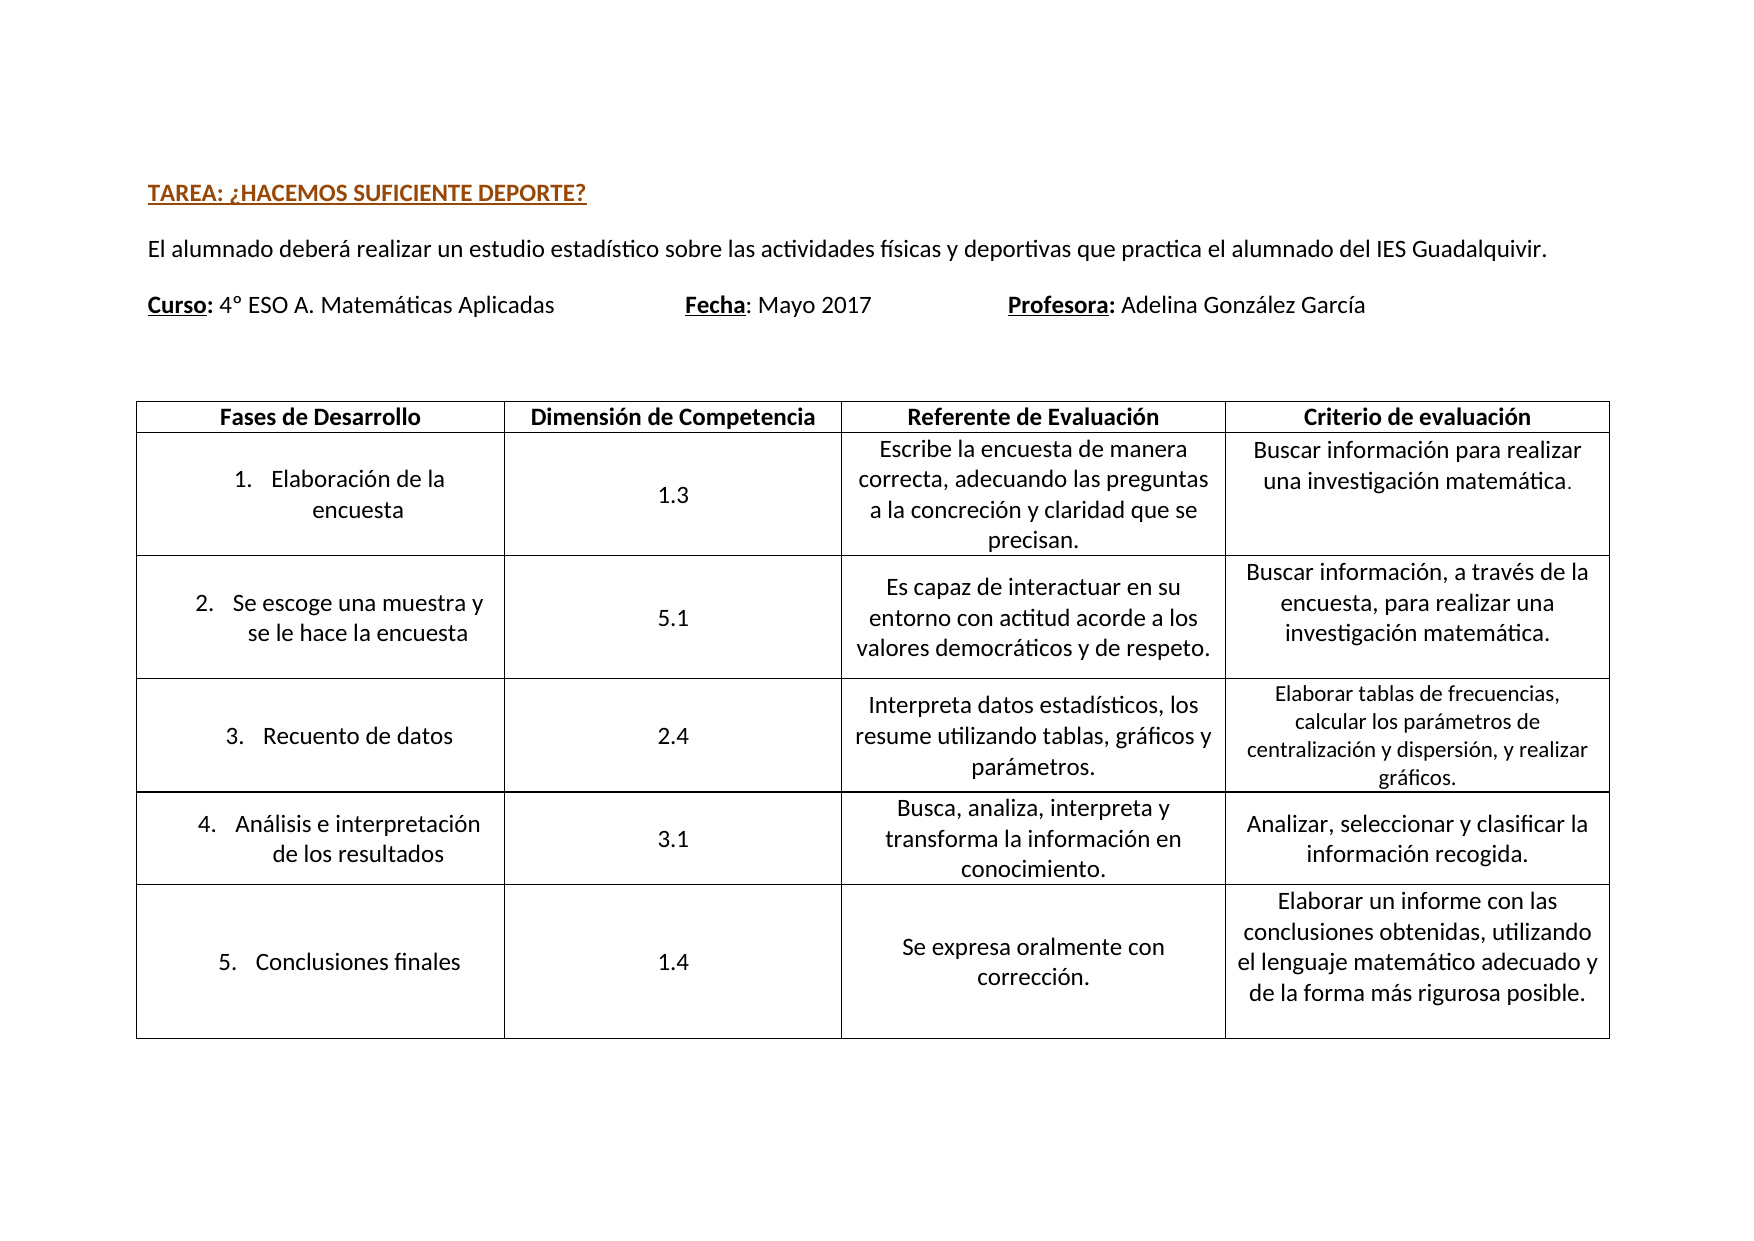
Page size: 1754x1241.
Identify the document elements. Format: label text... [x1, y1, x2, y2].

table_cell Análisis e interpretación de los resultados [137, 793, 504, 884]
table_header Criterio de evaluación [1226, 402, 1609, 432]
table_cell 3.1 [505, 793, 841, 884]
table_header Fases de Desarrollo [137, 402, 504, 432]
table_cell Elaborar tablas de frecuencias, calcular los parámetros de centralización y dispersión, y realizar gráficos. [1226, 679, 1609, 791]
table_cell 1.3 [505, 433, 841, 555]
table_cell Interpreta datos estadísticos, los resume utilizando tablas, gráficos y parámetros. [842, 679, 1225, 791]
text Curso: 4º ESO A. Matemáticas Aplicadas Fecha: Mayo 2017 Profesora: Adelina González García [148, 289, 1606, 319]
table_cell Buscar información, a través de la encuesta, para realizar una investigación matemática. [1226, 556, 1609, 678]
table_cell Analizar, seleccionar y clasificar la información recogida. [1226, 793, 1609, 884]
table_cell Se expresa oralmente con corrección. [842, 885, 1225, 1038]
table_cell 1.4 [505, 885, 841, 1038]
table_header Referente de Evaluación [842, 402, 1225, 432]
table_cell Busca, analiza, interpreta y transforma la información en conocimiento. [842, 793, 1225, 884]
table_header Dimensión de Competencia [505, 402, 841, 432]
text El alumnado deberá realizar un estudio estadístico sobre las actividades físicas y deportivas que practica el alumnado del IES Guadalquivir. [148, 233, 1606, 263]
text TAREA: ¿HACEMOS SUFICIENTE DEPORTE? [148, 177, 1606, 208]
table_cell Se escoge una muestra y se le hace la encuesta [137, 556, 504, 678]
table_cell 2.4 [505, 679, 841, 791]
table_cell 5.1 [505, 556, 841, 678]
table_cell Elaborar un informe con las conclusiones obtenidas, utilizando el lenguaje matemático adecuado y de la forma más rigurosa posible. [1226, 885, 1609, 1038]
table_cell Buscar información para realizar una investigación matemática. [1226, 433, 1609, 555]
table_cell Escribe la encuesta de manera correcta, adecuando las preguntas a la concreción y claridad que se precisan. [842, 433, 1225, 555]
table_cell Conclusiones finales [137, 885, 504, 1038]
table_cell Recuento de datos [137, 679, 504, 791]
table_cell Elaboración de la encuesta [137, 433, 504, 555]
table_cell Es capaz de interactuar en su entorno con actitud acorde a los valores democráticos y de respeto. [842, 556, 1225, 678]
